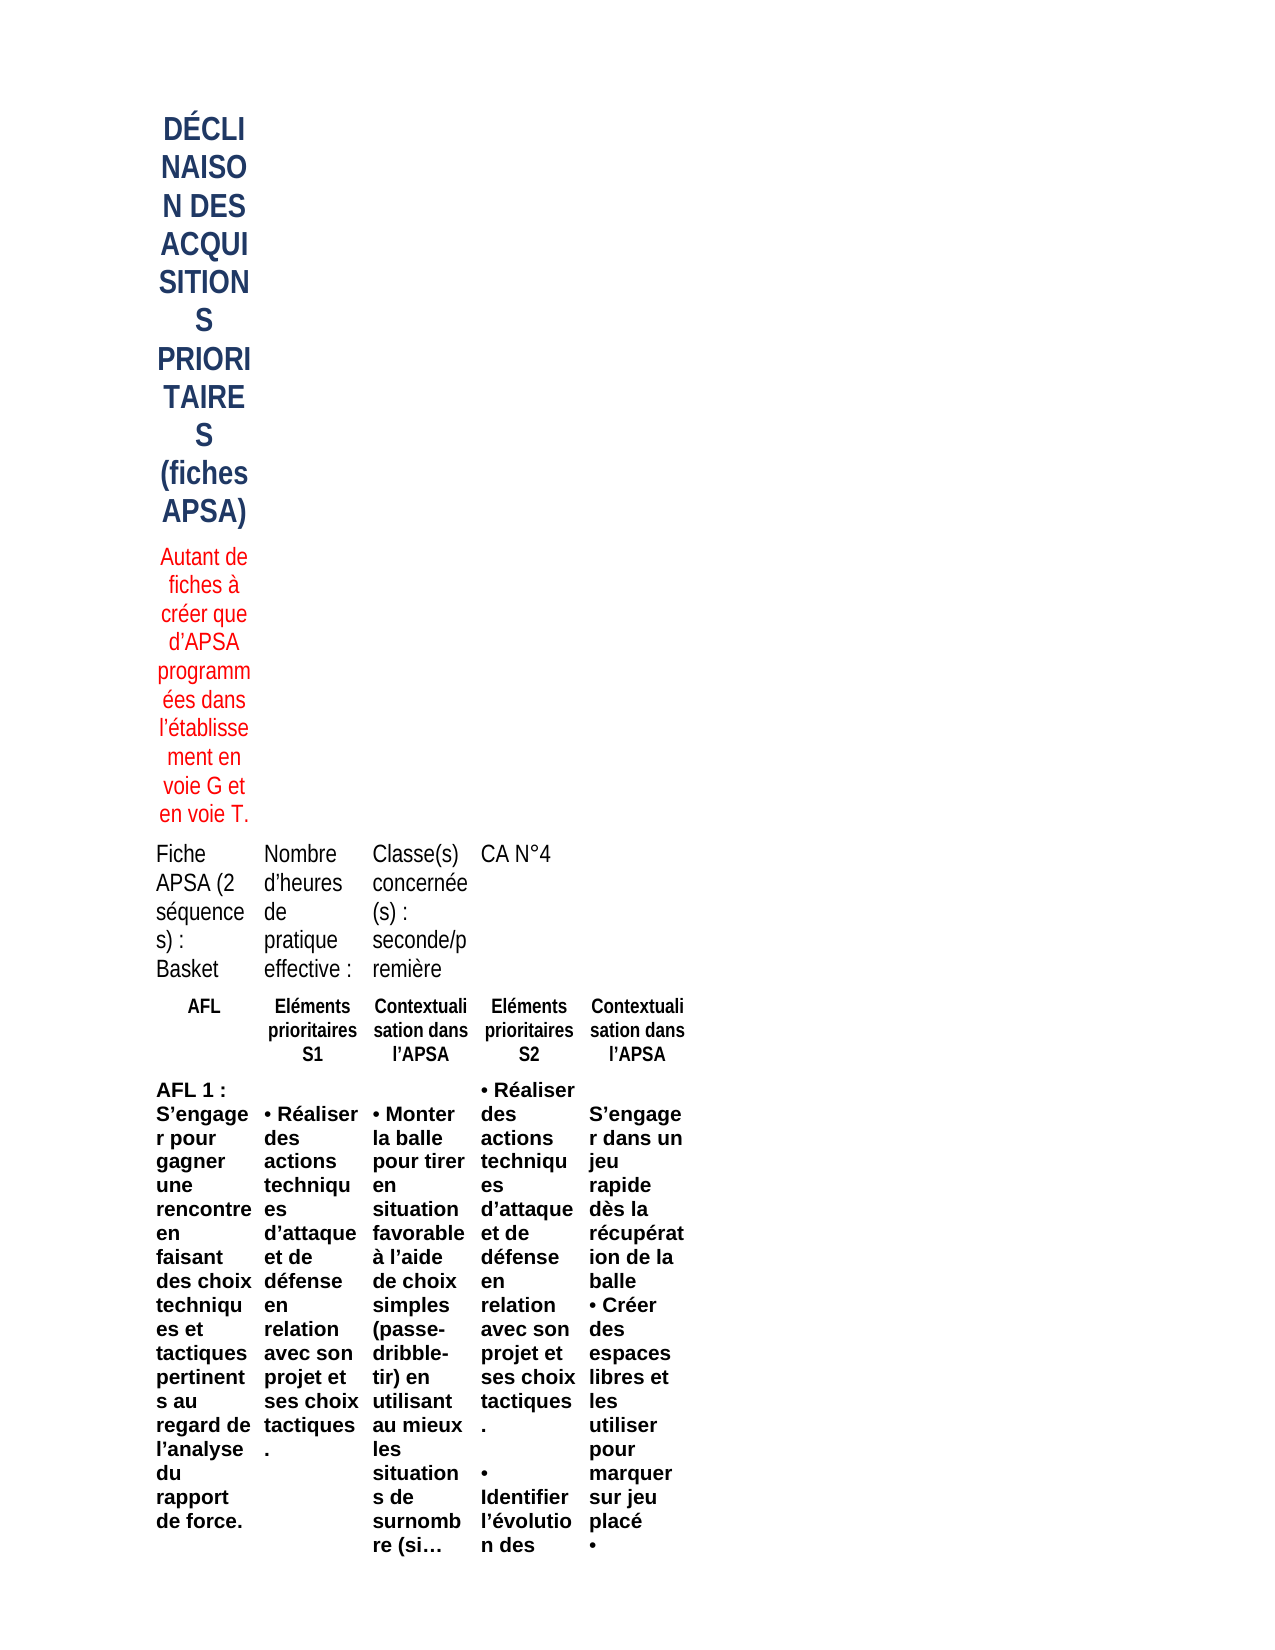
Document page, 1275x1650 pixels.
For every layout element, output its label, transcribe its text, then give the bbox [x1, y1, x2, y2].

table_cell AFL 1 : S’engager pour gagner une rencontre en faisant des choix techniques et tactiques pertinents au regard de l’analyse du rapport de force. [150, 1072, 258, 1562]
table_cell Autant de fiches à créer que d’APSA programmées dans l’établissement en voie G et en voie T. [150, 536, 258, 834]
table_cell AFL [150, 988, 258, 1072]
table_cell • Réaliser des actions techniques d’attaque et de défense en relation avec son projet et ses choix tactiques. • Identifier l’évolution des [475, 1072, 583, 1562]
table_cell • Réaliser des actions techniques d’attaque et de défense en relation avec son projet et ses choix tactiques. [258, 1072, 367, 1562]
table_cell Classe(s) concernée(s) : seconde/première [367, 834, 475, 988]
table_cell Fiche APSA (2 séquences) : Basket [150, 834, 258, 988]
table_cell Nombre d’heures de pratique effective : [258, 834, 367, 988]
table_cell CA N°4 [475, 834, 583, 988]
table_cell Eléments prioritaires S1 [258, 988, 367, 1072]
table_cell S’engager dans un jeu rapide dès la récupération de la balle • Créer des espaces libres et les utiliser pour marquer sur jeu placé • [583, 1072, 692, 1562]
table_header DÉCLINAISON DES ACQUISITIONS PRIORITAIRES (fiches APSA) [150, 104, 258, 536]
table_cell Contextualisation dans l’APSA [367, 988, 475, 1072]
table_cell • Monter la balle pour tirer en situation favorable à l’aide de choix simples (passe-dribble-tir) en utilisant au mieux les situations de surnombre (si… [367, 1072, 475, 1562]
table_cell Eléments prioritaires S2 [475, 988, 583, 1072]
table_cell Contextualisation dans l’APSA [583, 988, 692, 1072]
